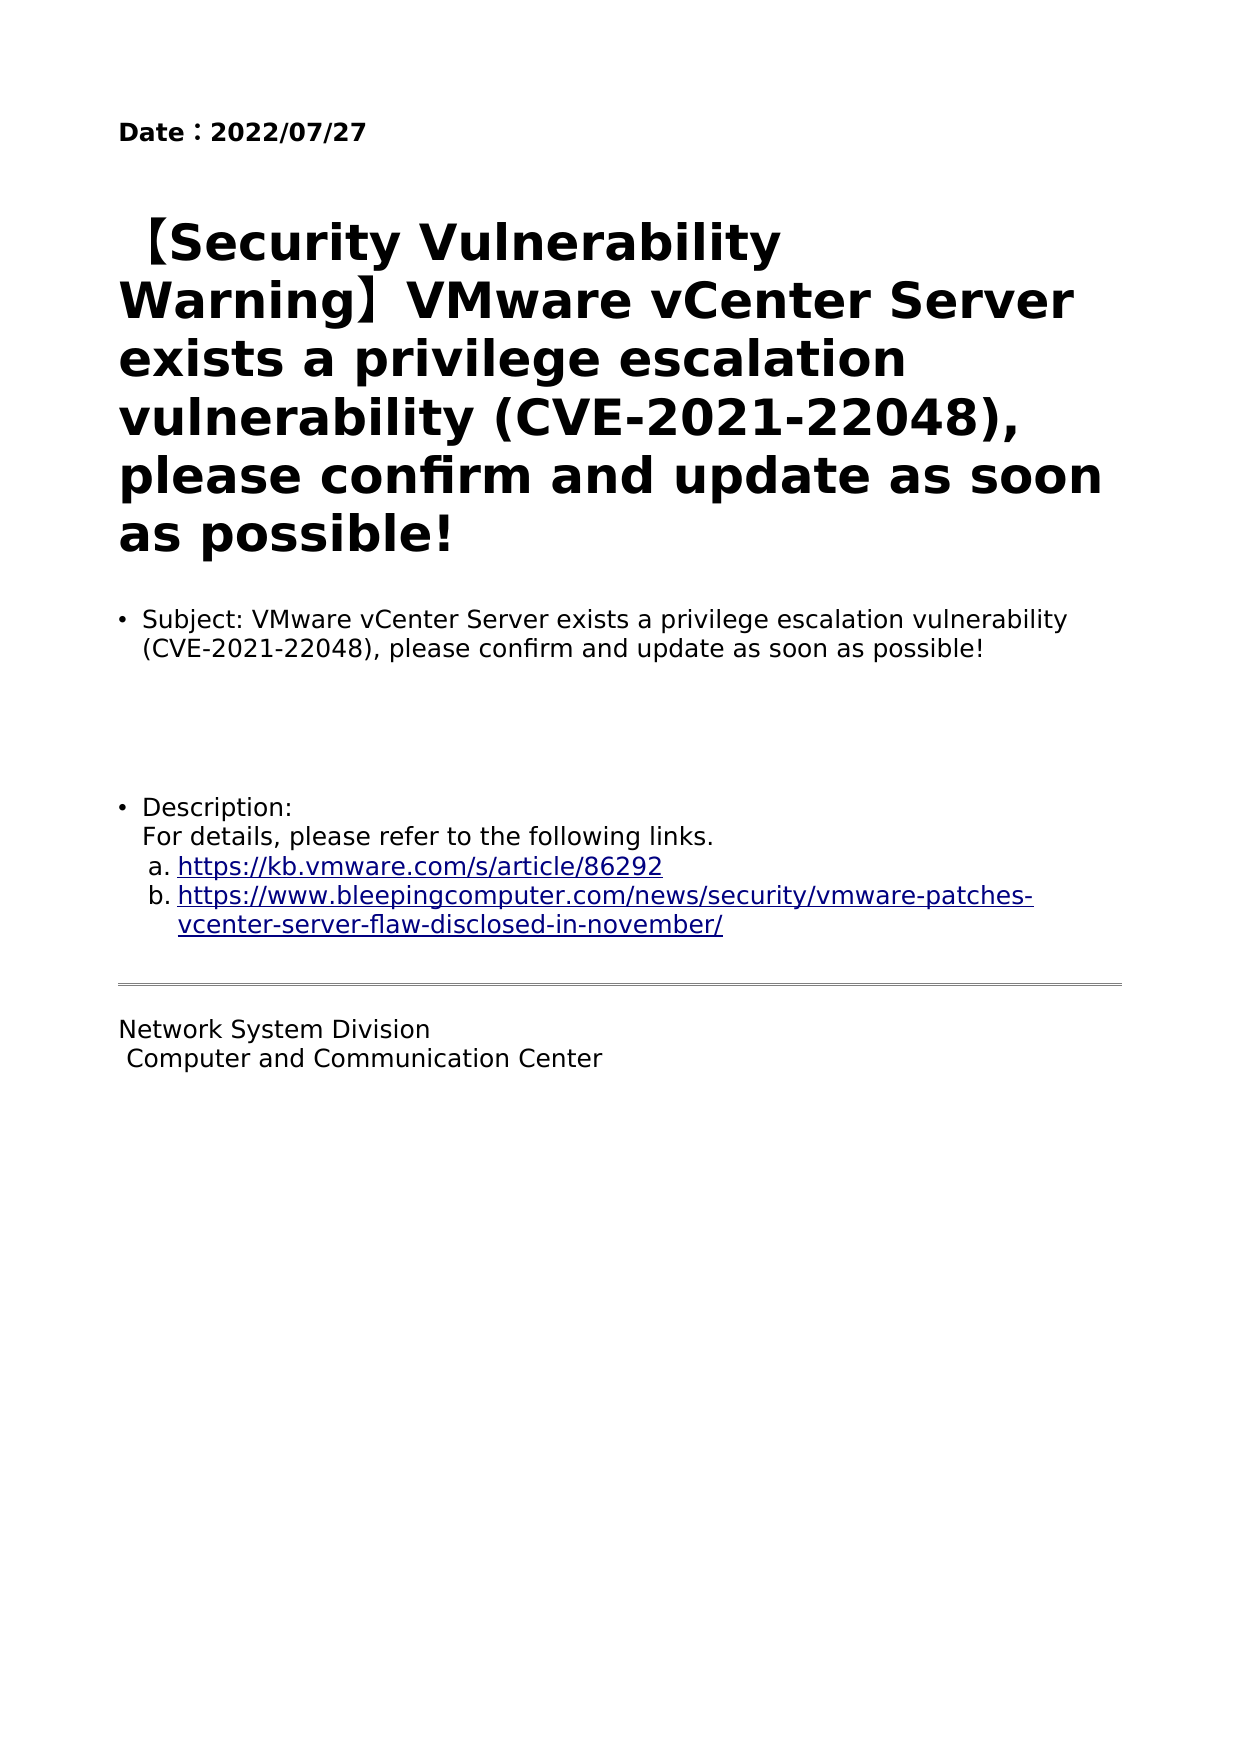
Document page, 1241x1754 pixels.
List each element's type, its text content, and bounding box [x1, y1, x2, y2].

list Description: For details, please refer to the following links. [118, 793, 1122, 852]
text Date：2022/07/27 [118, 118, 1122, 176]
list Subject: VMware vCenter Server exists a privilege escalation vulnerability (CVE-2021-22048), please confirm and update as soon as possible! [118, 605, 1122, 664]
subtitle 【Security Vulnerability Warning】VMware vCenter Server exists a privilege escalation vulnerability (CVE-2021-22048), please confirm and update as soon as possible! [118, 214, 1122, 563]
list https://kb.vmware.com/s/article/86292 [148, 852, 1122, 881]
list https://www.bleepingcomputer.com/news/security/vmware-patches-vcenter-server-flaw-disclosed-in-november/ [148, 881, 1122, 939]
text Network System Division Computer and Communication Center [118, 1015, 1122, 1073]
